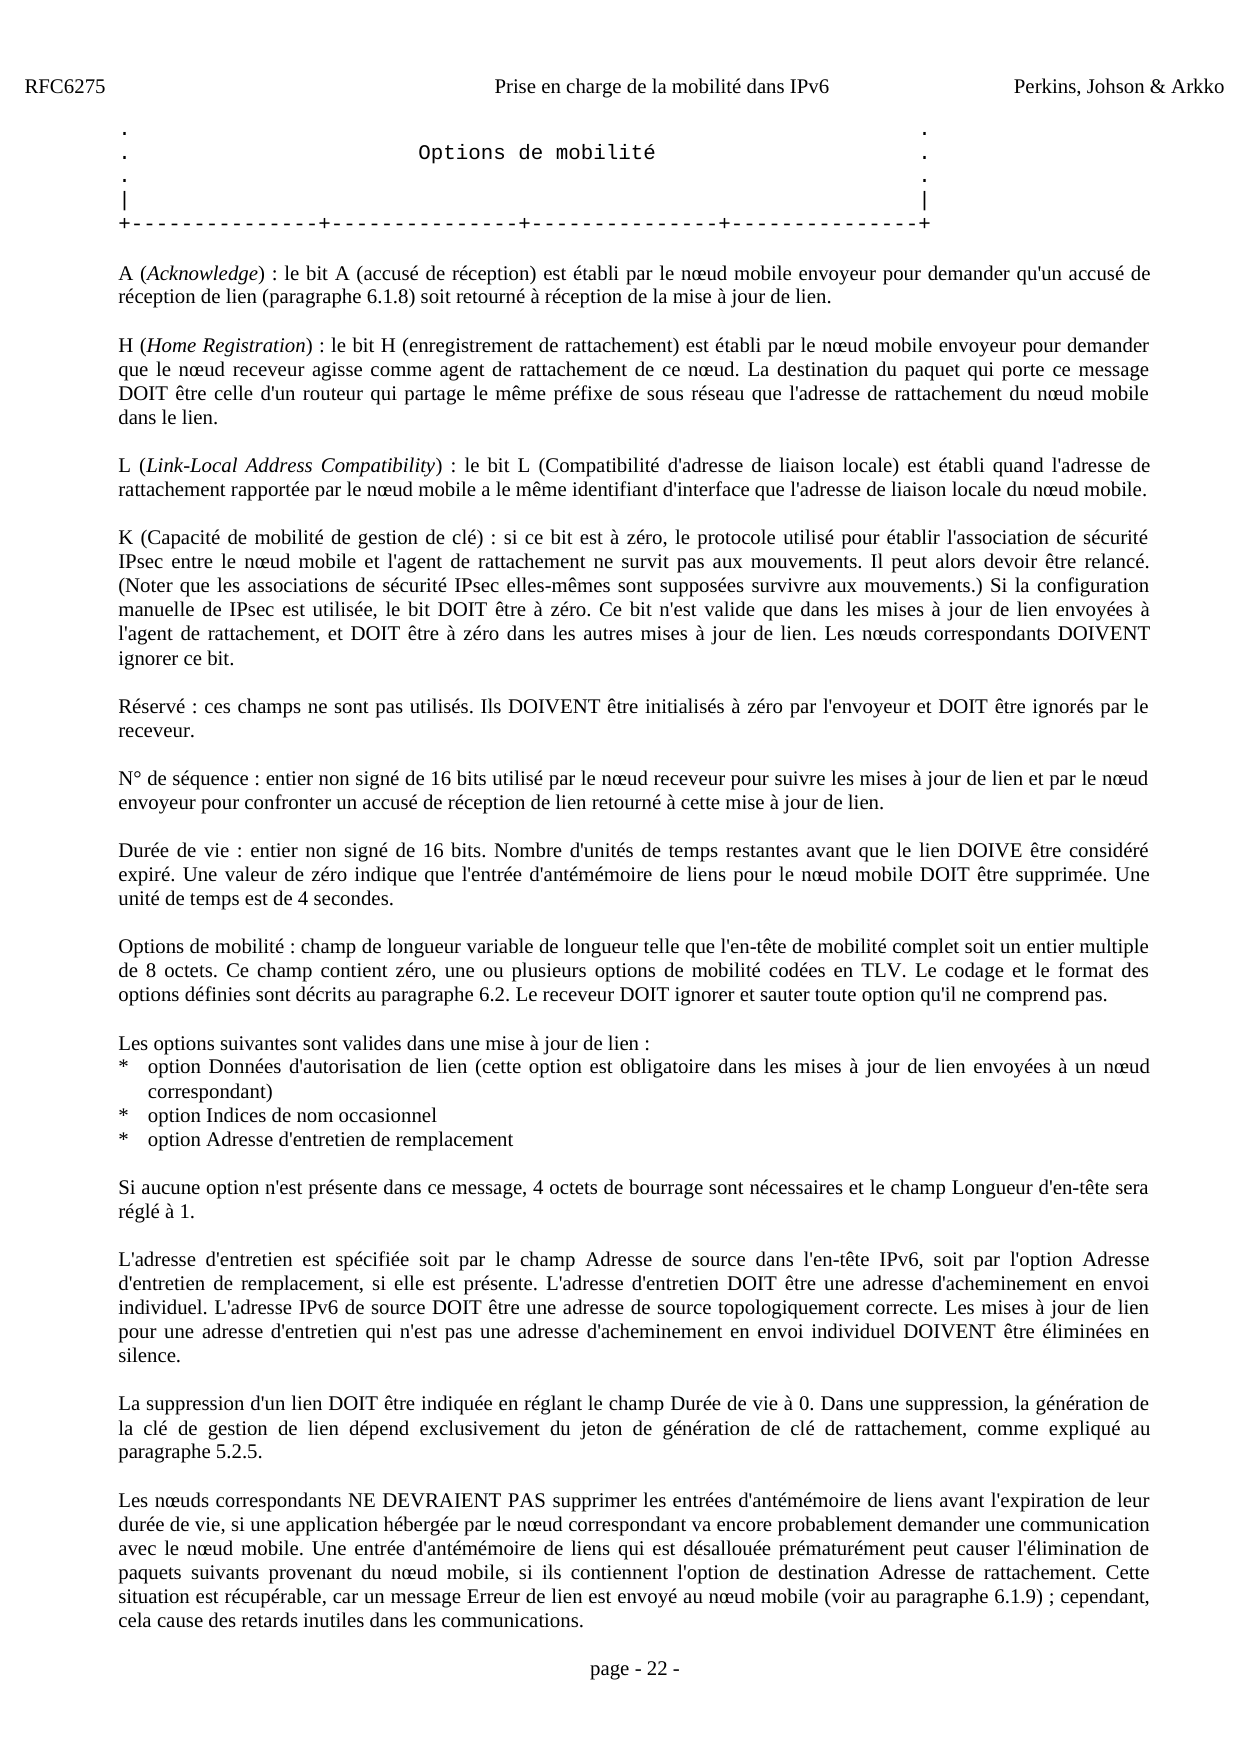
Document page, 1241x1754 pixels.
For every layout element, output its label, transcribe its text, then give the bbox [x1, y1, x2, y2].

text K (Capacité de mobilité de gestion de clé) : si ce bit est à zéro, le protocole utilisé pour établir l'association de sécurité IPsec entre le nœud mobile et l'agent de rattachement ne survit pas aux mouvements. Il peut alors devoir être relancé. (Noter que les associations de sécurité IPsec elles-mêmes sont supposées survivre aux mouvements.) Si la configuration manuelle de IPsec est utilisée, le bit DOIT être à zéro. Ce bit n'est valide que dans les mises à jour de lien envoyées à l'agent de rattachement, et DOIT être à zéro dans les autres mises à jour de lien. Les nœuds correspondants DOIVENT ignorer ce bit. [118, 525, 1152, 669]
text | | [118, 189, 1152, 213]
text . . [118, 118, 1152, 142]
text * option Indices de nom occasionnel [118, 1103, 1152, 1127]
text L (Link-Local Address Compatibility) : le bit L (Compatibilité d'adresse de liaison locale) est établi quand l'adresse de rattachement rapportée par le nœud mobile a le même identifiant d'interface que l'adresse de liaison locale du nœud mobile. [118, 453, 1152, 501]
text . Options de mobilité . [118, 142, 1152, 165]
text H (Home Registration) : le bit H (enregistrement de rattachement) est établi par le nœud mobile envoyeur pour demander que le nœud receveur agisse comme agent de rattachement de ce nœud. La destination du paquet qui porte ce message DOIT être celle d'un routeur qui partage le même préfixe de sous réseau que l'adresse de rattachement du nœud mobile dans le lien. [118, 333, 1152, 429]
text . . [118, 165, 1152, 189]
text La suppression d'un lien DOIT être indiquée en réglant le champ Durée de vie à 0. Dans une suppression, la génération de la clé de gestion de lien dépend exclusivement du jeton de génération de clé de rattachement, comme expliqué au paragraphe 5.2.5. [118, 1391, 1152, 1463]
text Les options suivantes sont valides dans une mise à jour de lien : [118, 1030, 1152, 1054]
text * option Adresse d'entretien de remplacement [118, 1127, 1152, 1151]
text Durée de vie : entier non signé de 16 bits. Nombre d'unités de temps restantes avant que le lien DOIVE être considéré expiré. Une valeur de zéro indique que l'entrée d'antémémoire de liens pour le nœud mobile DOIT être supprimée. Une unité de temps est de 4 secondes. [118, 838, 1152, 910]
text Réservé : ces champs ne sont pas utilisés. Ils DOIVENT être initialisés à zéro par l'envoyeur et DOIT être ignorés par le receveur. [118, 693, 1152, 742]
text A (Acknowledge) : le bit A (accusé de réception) est établi par le nœud mobile envoyeur pour demander qu'un accusé de réception de lien (paragraphe 6.1.8) soit retourné à réception de la mise à jour de lien. [118, 260, 1152, 308]
text Options de mobilité : champ de longueur variable de longueur telle que l'en-tête de mobilité complet soit un entier multiple de 8 octets. Ce champ contient zéro, une ou plusieurs options de mobilité codées en TLV. Le codage et le format des options définies sont décrits au paragraphe 6.2. Le receveur DOIT ignorer et sauter toute option qu'il ne comprend pas. [118, 934, 1152, 1006]
text L'adresse d'entretien est spécifiée soit par le champ Adresse de source dans l'en-tête IPv6, soit par l'option Adresse d'entretien de remplacement, si elle est présente. L'adresse d'entretien DOIT être une adresse d'acheminement en envoi individuel. L'adresse IPv6 de source DOIT être une adresse de source topologiquement correcte. Les mises à jour de lien pour une adresse d'entretien qui n'est pas une adresse d'acheminement en envoi individuel DOIVENT être éliminées en silence. [118, 1247, 1152, 1367]
text Si aucune option n'est présente dans ce message, 4 octets de bourrage sont nécessaires et le champ Longueur d'en-tête sera réglé à 1. [118, 1175, 1152, 1223]
text * option Données d'autorisation de lien (cette option est obligatoire dans les mises à jour de lien envoyées à un nœud correspondant) [118, 1054, 1152, 1103]
text +---------------+---------------+---------------+---------------+ [118, 213, 1152, 236]
text Les nœuds correspondants NE DEVRAIENT PAS supprimer les entrées d'antémémoire de liens avant l'expiration de leur durée de vie, si une application hébergée par le nœud correspondant va encore probablement demander une communication avec le nœud mobile. Une entrée d'antémémoire de liens qui est désallouée prématurément peut causer l'élimination de paquets suivants provenant du nœud mobile, si ils contiennent l'option de destination Adresse de rattachement. Cette situation est récupérable, car un message Erreur de lien est envoyé au nœud mobile (voir au paragraphe 6.1.9) ; cependant, cela cause des retards inutiles dans les communications. [118, 1488, 1152, 1632]
text N° de séquence : entier non signé de 16 bits utilisé par le nœud receveur pour suivre les mises à jour de lien et par le nœud envoyeur pour confronter un accusé de réception de lien retourné à cette mise à jour de lien. [118, 766, 1152, 814]
